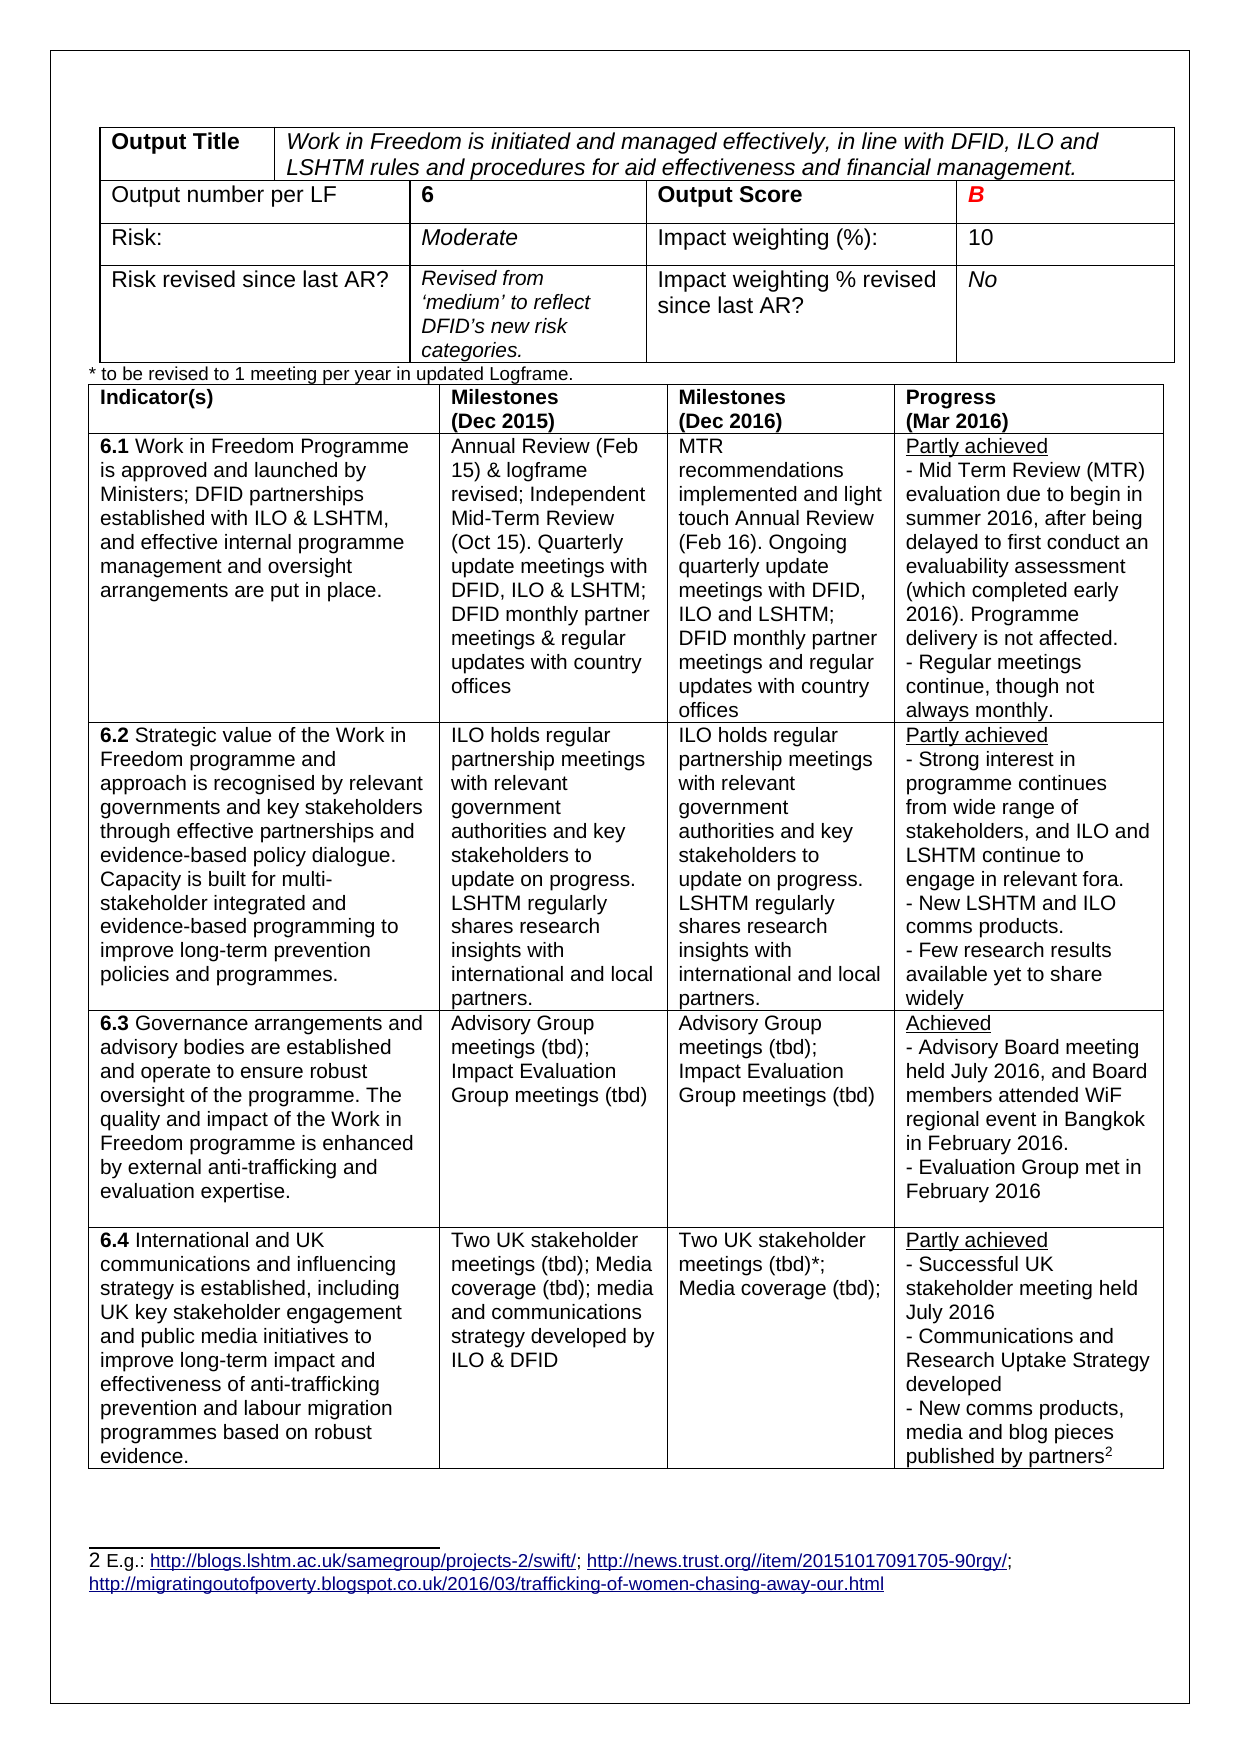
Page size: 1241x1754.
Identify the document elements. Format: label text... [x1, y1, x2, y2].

table_cell Two UK stakeholder meetings (tbd)*; Media coverage (tbd); [668, 1228, 894, 1467]
table_header Output Title [101, 128, 274, 180]
table_cell Partly achieved - Successful UK stakeholder meeting held July 2016 - Communications and Research Uptake Strategy developed - New comms products, media and blog pieces published by partners [895, 1228, 1163, 1467]
table_cell B [957, 181, 1174, 222]
table_cell Partly achieved - Strong interest in programme continues from wide range of stakeholders, and ILO and LSHTM continue to engage in relevant fora. - New LSHTM and ILO comms products. - Few research results available yet to share widely [895, 723, 1163, 1010]
table_cell 10 [957, 224, 1174, 265]
table_header Indicator(s) [89, 385, 439, 433]
table_cell Risk revised since last AR? [101, 266, 409, 362]
table_cell Advisory Group meetings (tbd); Impact Evaluation Group meetings (tbd) [668, 1011, 894, 1227]
table_header Milestones (Dec 2016) [668, 385, 894, 433]
table_header Work in Freedom is initiated and managed effectively, in line with DFID, ILO and LSHTM rules and procedures for aid effectiveness and financial management. [275, 128, 1174, 180]
table_cell Impact weighting % revised since last AR? [647, 266, 956, 362]
table_header Progress (Mar 2016) [895, 385, 1163, 433]
text * to be revised to 1 meeting per year in updated Logframe. [89, 363, 1152, 384]
table_cell Moderate [411, 224, 646, 265]
table_cell 6.2 Strategic value of the Work in Freedom programme and approach is recognised by relevant governments and key stakeholders through effective partnerships and evidence-based policy dialogue. Capacity is built for multi-stakeholder integrated and evidence-based programming to improve long-term prevention policies and programmes. [89, 723, 439, 1010]
table_cell Achieved - Advisory Board meeting held July 2016, and Board members attended WiF regional event in Bangkok in February 2016. - Evaluation Group met in February 2016 [895, 1011, 1163, 1227]
table_cell ILO holds regular partnership meetings with relevant government authorities and key stakeholders to update on progress. LSHTM regularly shares research insights with international and local partners. [668, 723, 894, 1010]
table_cell Output number per LF [101, 181, 409, 222]
table_cell MTR recommendations implemented and light touch Annual Review (Feb 16). Ongoing quarterly update meetings with DFID, ILO and LSHTM; DFID monthly partner meetings and regular updates with country offices [668, 434, 894, 722]
table_cell Output Score [647, 181, 956, 222]
table_cell ILO holds regular partnership meetings with relevant government authorities and key stakeholders to update on progress. LSHTM regularly shares research insights with international and local partners. [440, 723, 667, 1010]
table_cell Risk: [101, 224, 409, 265]
table_cell Two UK stakeholder meetings (tbd); Media coverage (tbd); media and communications strategy developed by ILO & DFID [440, 1228, 667, 1467]
table_cell 6 [411, 181, 646, 222]
table_cell Advisory Group meetings (tbd); Impact Evaluation Group meetings (tbd) [440, 1011, 667, 1227]
table_cell No [957, 266, 1174, 362]
table_cell Revised from ‘medium’ to reflect DFID’s new risk categories. [411, 266, 646, 362]
table_cell Impact weighting (%): [647, 224, 956, 265]
table_header Milestones (Dec 2015) [440, 385, 667, 433]
table_cell 6.1 Work in Freedom Programme is approved and launched by Ministers; DFID partnerships established with ILO & LSHTM, and effective internal programme management and oversight arrangements are put in place. [89, 434, 439, 722]
table_cell 6.4 International and UK communications and influencing strategy is established, including UK key stakeholder engagement and public media initiatives to improve long-term impact and effectiveness of anti-trafficking prevention and labour migration programmes based on robust evidence. [89, 1228, 439, 1467]
table_cell Annual Review (Feb 15) & logframe revised; Independent Mid-Term Review (Oct 15). Quarterly update meetings with DFID, ILO & LSHTM; DFID monthly partner meetings & regular updates with country offices [440, 434, 667, 722]
table_cell 6.3 Governance arrangements and advisory bodies are established and operate to ensure robust oversight of the programme. The quality and impact of the Work in Freedom programme is enhanced by external anti-trafficking and evaluation expertise. [89, 1011, 439, 1227]
table_cell Partly achieved - Mid Term Review (MTR) evaluation due to begin in summer 2016, after being delayed to first conduct an evaluability assessment (which completed early 2016). Programme delivery is not affected. - Regular meetings continue, though not always monthly. [895, 434, 1163, 722]
